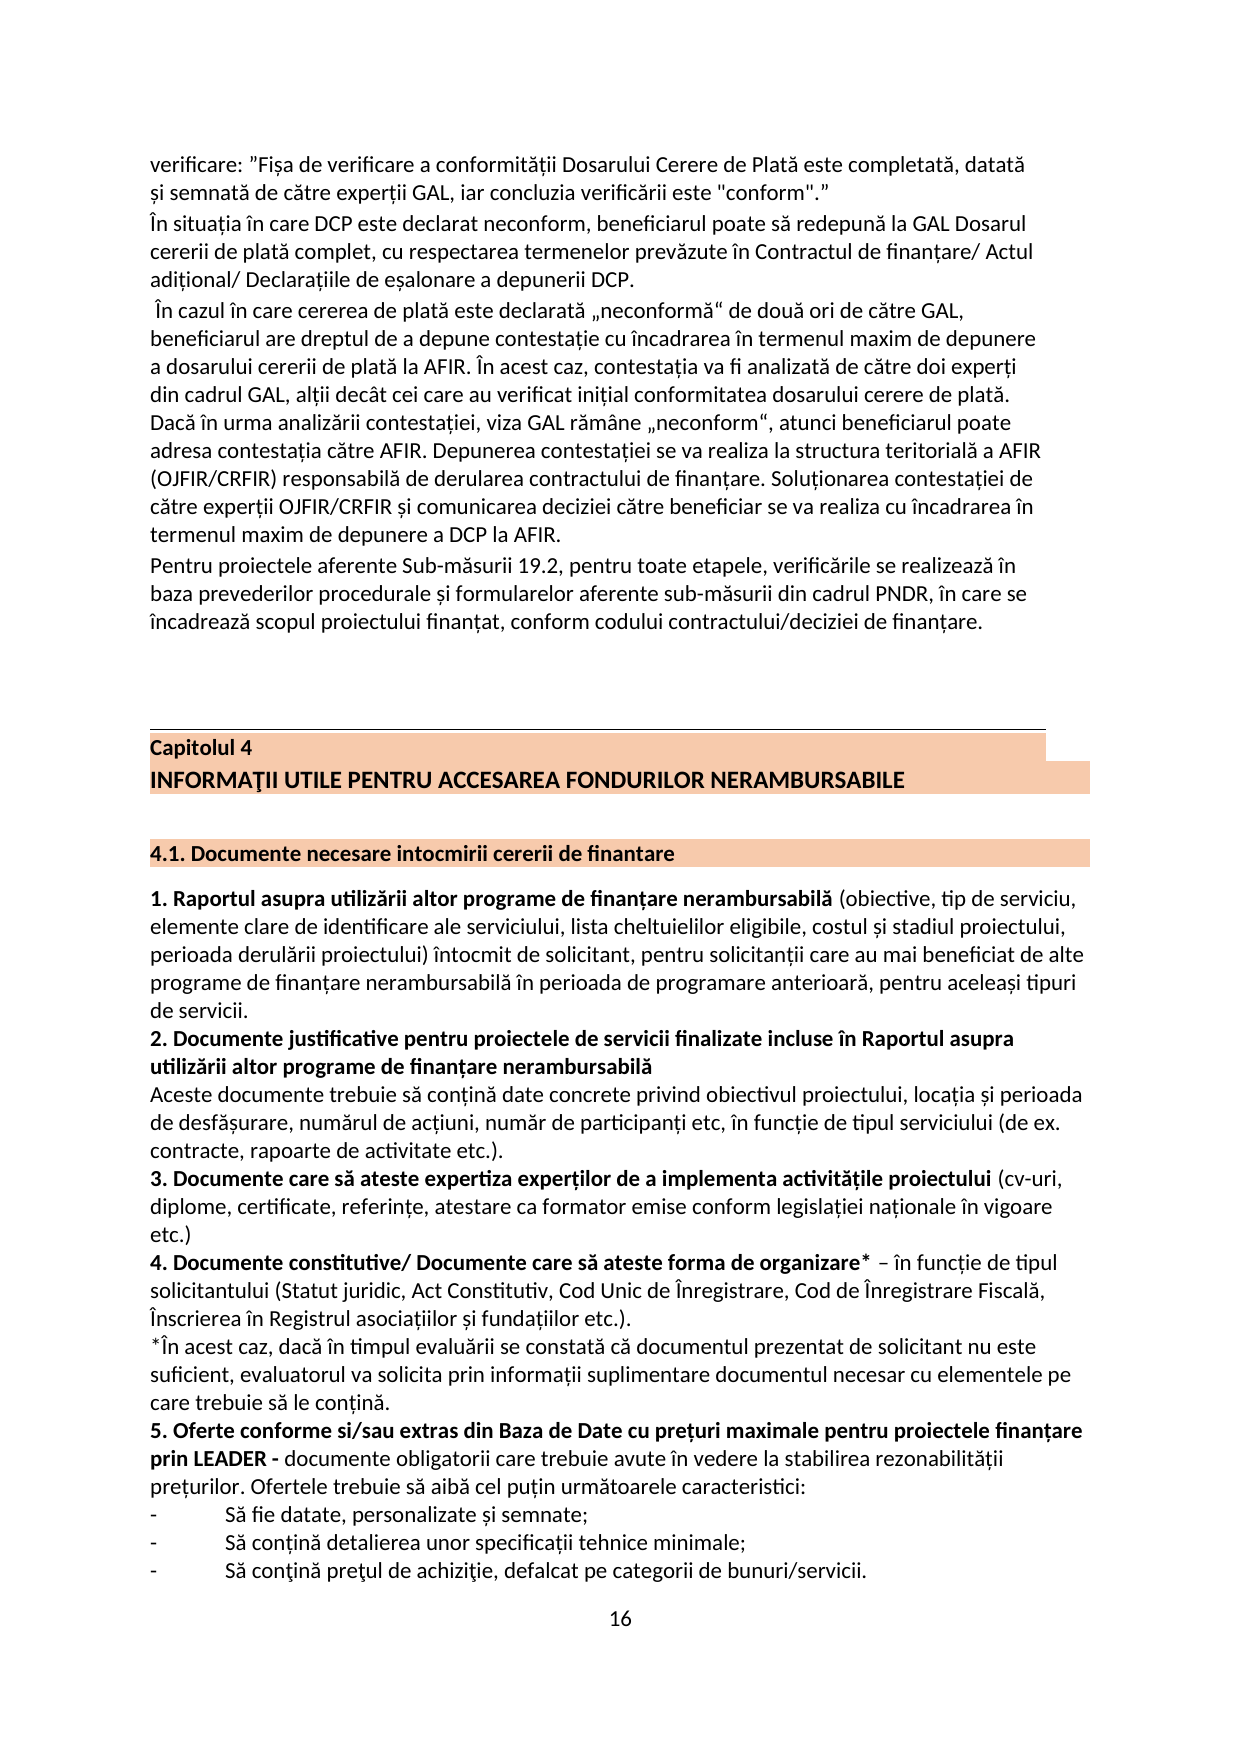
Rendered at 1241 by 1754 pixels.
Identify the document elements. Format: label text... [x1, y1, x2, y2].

text 4.1. Documente necesare intocmirii cererii de finantare [150, 839, 1090, 867]
text 5. Oferte conforme si/sau extras din Baza de Date cu prețuri maximale pentru proiectele finanțare prin LEADER - documente obligatorii care trebuie avute în vedere la stabilirea rezonabilității prețurilor. Ofertele trebuie să aibă cel puțin următoarele caracteristici: [150, 1416, 1090, 1500]
text În cazul în care cererea de plată este declarată „neconformă“ de două ori de către GAL, beneficiarul are dreptul de a depune contestație cu încadrarea în termenul maxim de depunere a dosarului cererii de plată la AFIR. În acest caz, contestația va fi analizată de către doi experți din cadrul GAL, alții decât cei care au verificat inițial conformitatea dosarului cerere de plată. Dacă în urma analizării contestației, viza GAL rămâne „neconform“, atunci beneficiarul poate adresa contestația către AFIR. Depunerea contestației se va realiza la structura teritorială a AFIR (OJFIR/CRFIR) responsabilă de derularea contractului de finanțare. Soluționarea contestației de către experții OJFIR/CRFIR și comunicarea deciziei către beneficiar se va realiza cu încadrarea în termenul maxim de depunere a DCP la AFIR. [150, 296, 1046, 548]
text 2. Documente justificative pentru proiectele de servicii finalizate incluse în Raportul asupra utilizării altor programe de finanțare nerambursabilă [150, 1024, 1090, 1080]
text Pentru proiectele aferente Sub-măsurii 19.2, pentru toate etapele, verificările se realizează în baza prevederilor procedurale și formularelor aferente sub-măsurii din cadrul PNDR, în care se încadrează scopul proiectului finanțat, conform codului contractului/deciziei de finanțare. [150, 551, 1046, 635]
text INFORMAŢII UTILE PENTRU ACCESAREA FONDURILOR NERAMBURSABILE [150, 764, 1090, 794]
text - Să conţină preţul de achiziţie, defalcat pe categorii de bunuri/servicii. [150, 1556, 1090, 1584]
text 1. Raportul asupra utilizării altor programe de finanțare nerambursabilă (obiective, tip de serviciu, elemente clare de identificare ale serviciului, lista cheltuielilor eligibile, costul și stadiul proiectului, perioada derulării proiectului) întocmit de solicitant, pentru solicitanții care au mai beneficiat de alte programe de finanțare nerambursabilă în perioada de programare anterioară, pentru aceleași tipuri de servicii. [150, 884, 1090, 1024]
text 4. Documente constitutive/ Documente care să ateste forma de organizare* – în funcție de tipul solicitantului (Statut juridic, Act Constitutiv, Cod Unic de Înregistrare, Cod de Înregistrare Fiscală, Înscrierea în Registrul asociațiilor și fundațiilor etc.). [150, 1248, 1090, 1332]
text *În acest caz, dacă în timpul evaluării se constată că documentul prezentat de solicitant nu este suficient, evaluatorul va solicita prin informații suplimentare documentul necesar cu elementele pe care trebuie să le conțină. [150, 1332, 1090, 1416]
text verificare: ”Fișa de verificare a conformității Dosarului Cerere de Plată este completată, datată și semnată de către experții GAL, iar concluzia verificării este "conform".” [150, 150, 1046, 206]
text - Să conțină detalierea unor specificații tehnice minimale; [150, 1528, 1090, 1556]
text - Să fie datate, personalizate și semnate; [150, 1500, 1090, 1528]
text Aceste documente trebuie să conțină date concrete privind obiectivul proiectului, locația și perioada de desfășurare, numărul de acțiuni, număr de participanți etc, în funcție de tipul serviciului (de ex. contracte, rapoarte de activitate etc.). [150, 1080, 1090, 1164]
text Capitolul 4 [150, 733, 1046, 761]
text În situația în care DCP este declarat neconform, beneficiarul poate să redepună la GAL Dosarul cererii de plată complet, cu respectarea termenelor prevăzute în Contractul de finanțare/ Actul adițional/ Declarațiile de eșalonare a depunerii DCP. [150, 209, 1046, 293]
text 3. Documente care să ateste expertiza experților de a implementa activitățile proiectului (cv-uri, diplome, certificate, referințe, atestare ca formator emise conform legislației naționale în vigoare etc.) [150, 1164, 1090, 1248]
